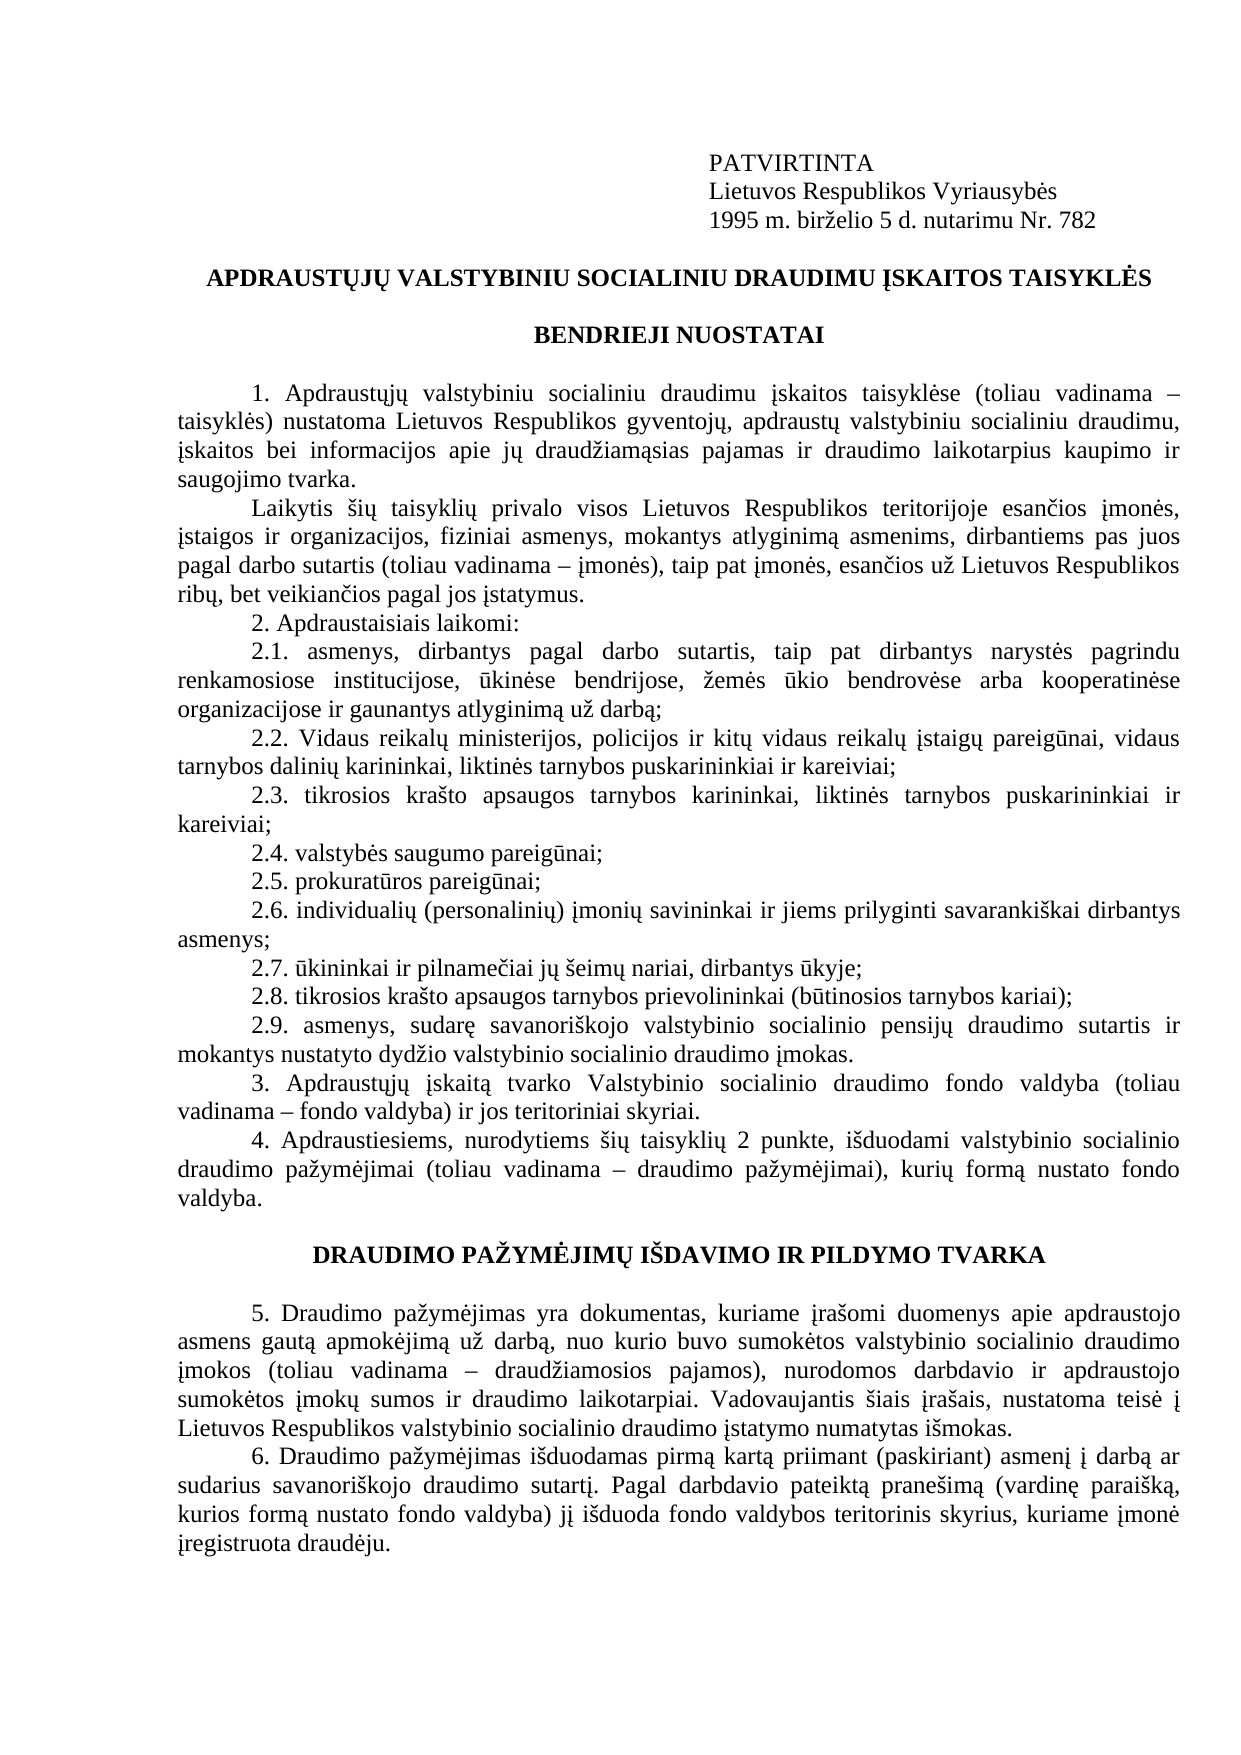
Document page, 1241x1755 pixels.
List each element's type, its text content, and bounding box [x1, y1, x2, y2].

text 1. Apdraustųjų valstybiniu socialiniu draudimu įskaitos taisyklėse (toliau vadinama – taisyklės) nustatoma Lietuvos Respublikos gyventojų, apdraustų valstybiniu socialiniu draudimu, įskaitos bei informacijos apie jų draudžiamąsias pajamas ir draudimo laikotarpius kaupimo ir saugojimo tvarka. [177, 378, 1181, 493]
text 2.4. valstybės saugumo pareigūnai; [177, 838, 1181, 866]
text 5. Draudimo pažymėjimas yra dokumentas, kuriame įrašomi duomenys apie apdraustojo asmens gautą apmokėjimą už darbą, nuo kurio buvo sumokėtos valstybinio socialinio draudimo įmokos (toliau vadinama – draudžiamosios pajamos), nurodomos darbdavio ir apdraustojo sumokėtos įmokų sumos ir draudimo laikotarpiai. Vadovaujantis šiais įrašais, nustatoma teisė į Lietuvos Respublikos valstybinio socialinio draudimo įstatymo numatytas išmokas. [177, 1298, 1181, 1441]
text 3. Apdraustųjų įskaitą tvarko Valstybinio socialinio draudimo fondo valdyba (toliau vadinama – fondo valdyba) ir jos teritoriniai skyriai. [177, 1068, 1181, 1125]
text 2.2. Vidaus reikalų ministerijos, policijos ir kitų vidaus reikalų įstaigų pareigūnai, vidaus tarnybos dalinių karininkai, liktinės tarnybos puskarininkiai ir kareiviai; [177, 723, 1181, 780]
text 2. Apdraustaisiais laikomi: [177, 608, 1181, 636]
text 2.8. tikrosios krašto apsaugos tarnybos prievolininkai (būtinosios tarnybos kariai); [177, 981, 1181, 1010]
text BENDRIEJI NUOSTATAI [177, 320, 1181, 349]
text 6. Draudimo pažymėjimas išduodamas pirmą kartą priimant (paskiriant) asmenį į darbą ar sudarius savanoriškojo draudimo sutartį. Pagal darbdavio pateiktą pranešimą (vardinę paraišką, kurios formą nustato fondo valdyba) jį išduoda fondo valdybos teritorinis skyrius, kuriame įmonė įregistruota draudėju. [177, 1441, 1181, 1556]
text 2.3. tikrosios krašto apsaugos tarnybos karininkai, liktinės tarnybos puskarininkiai ir kareiviai; [177, 780, 1181, 838]
text 2.9. asmenys, sudarę savanoriškojo valstybinio socialinio pensijų draudimo sutartis ir mokantys nustatyto dydžio valstybinio socialinio draudimo įmokas. [177, 1010, 1181, 1068]
text 2.7. ūkininkai ir pilnamečiai jų šeimų nariai, dirbantys ūkyje; [177, 953, 1181, 981]
text Lietuvos Respublikos Vyriausybės [177, 176, 1181, 205]
text Laikytis šių taisyklių privalo visos Lietuvos Respublikos teritorijoje esančios įmonės, įstaigos ir organizacijos, fiziniai asmenys, mokantys atlyginimą asmenims, dirbantiems pas juos pagal darbo sutartis (toliau vadinama – įmonės), taip pat įmonės, esančios už Lietuvos Respublikos ribų, bet veikiančios pagal jos įstatymus. [177, 493, 1181, 608]
text PATVIRTINTA [177, 148, 1181, 176]
text 2.6. individualių (personalinių) įmonių savininkai ir jiems prilyginti savarankiškai dirbantys asmenys; [177, 895, 1181, 953]
text 2.1. asmenys, dirbantys pagal darbo sutartis, taip pat dirbantys narystės pagrindu renkamosiose institucijose, ūkinėse bendrijose, žemės ūkio bendrovėse arba kooperatinėse organizacijose ir gaunantys atlyginimą už darbą; [177, 636, 1181, 723]
text 1995 m. birželio 5 d. nutarimu Nr. 782 [177, 205, 1181, 234]
text APDRAUSTŲJŲ VALSTYBINIU SOCIALINIU DRAUDIMU ĮSKAITOS TAISYKLĖS [177, 263, 1181, 291]
text 4. Apdraustiesiems, nurodytiems šių taisyklių 2 punkte, išduodami valstybinio socialinio draudimo pažymėjimai (toliau vadinama – draudimo pažymėjimai), kurių formą nustato fondo valdyba. [177, 1125, 1181, 1211]
text 2.5. prokuratūros pareigūnai; [177, 866, 1181, 895]
text DRAUDIMO PAŽYMĖJIMŲ IŠDAVIMO IR PILDYMO TVARKA [177, 1240, 1181, 1269]
